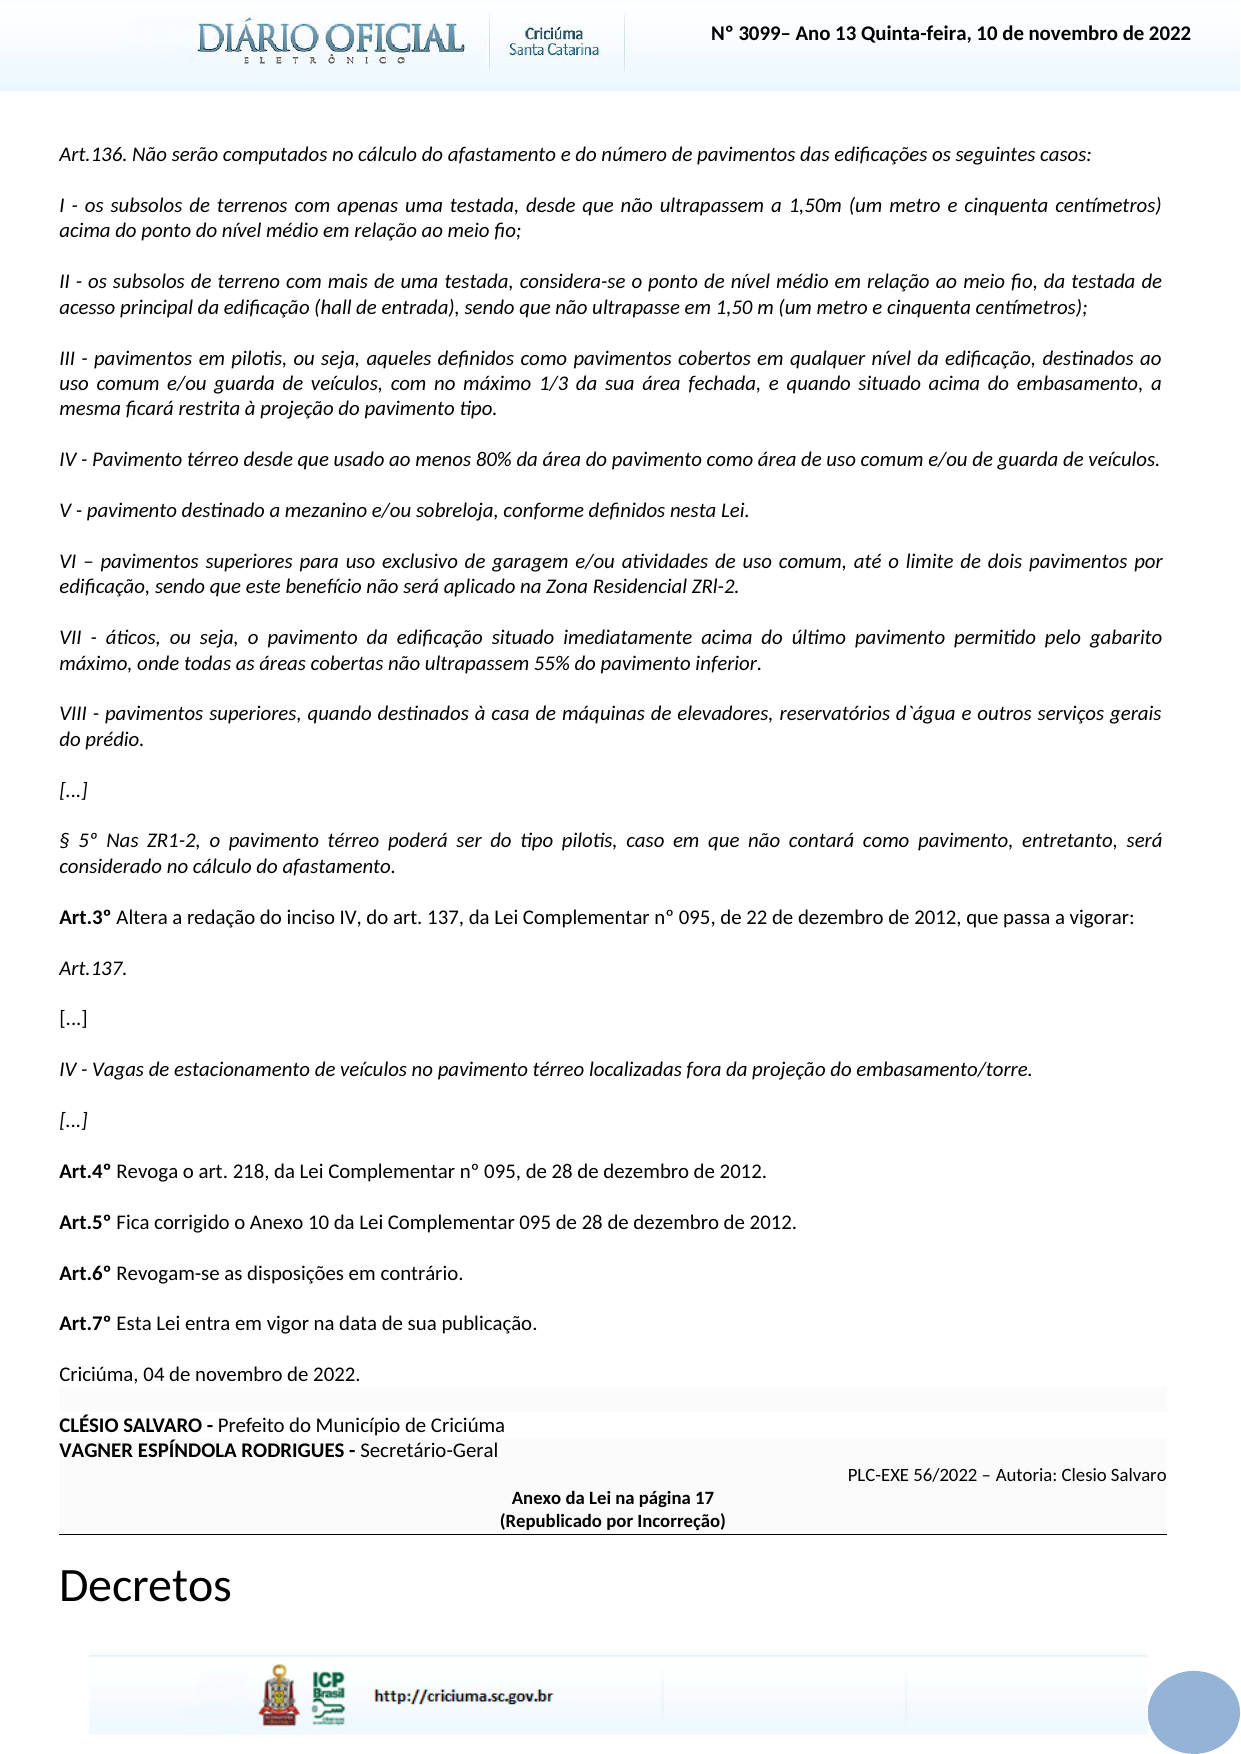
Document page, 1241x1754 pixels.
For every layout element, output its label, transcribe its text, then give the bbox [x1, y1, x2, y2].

text § 5º Nas ZR1-2, o pavimento térreo poderá ser do tipo pilotis, caso em que não contará como pavimento, entretanto, será considerado no cálculo do afastamento. [59, 828, 1167, 878]
text Art.136. Não serão computados no cálculo do afastamento e do número de pavimentos das edificações os seguintes casos: [59, 141, 1167, 167]
text Criciúma, 04 de novembro de 2022. [59, 1361, 1167, 1387]
text [...] [59, 1107, 1167, 1133]
text Art.137. [59, 955, 1167, 980]
text VAGNER ESPÍNDOLA RODRIGUES - Secretário-Geral [59, 1438, 1167, 1463]
text Art.3º Altera a redação do inciso IV, do art. 137, da Lei Complementar nº 095, de 22 de dezembro de 2012, que passa a vigorar: [59, 904, 1167, 929]
text Art.7º Esta Lei entra em vigor na data de sua publicação. [59, 1311, 1167, 1336]
text II - os subsolos de terreno com mais de uma testada, considera-se o ponto de nível médio em relação ao meio fio, da testada de acesso principal da edificação (hall de entrada), sendo que não ultrapasse em 1,50 m (um metro e cinquenta centímetros); [59, 268, 1167, 319]
text III - pavimentos em pilotis, ou seja, aqueles definidos como pavimentos cobertos em qualquer nível da edificação, destinados ao uso comum e/ou guarda de veículos, com no máximo 1/3 da sua área fechada, e quando situado acima do embasamento, a mesma ficará restrita à projeção do pavimento tipo. [59, 345, 1167, 421]
text Decretos [59, 1555, 1167, 1614]
text I - os subsolos de terrenos com apenas uma testada, desde que não ultrapassem a 1,50m (um metro e cinquenta centímetros) acima do ponto do nível médio em relação ao meio fio; [59, 192, 1167, 243]
text PLC-EXE 56/2022 – Autoria: Clesio Salvaro [59, 1463, 1167, 1486]
text IV - Vagas de estacionamento de veículos no pavimento térreo localizadas fora da projeção do embasamento/torre. [59, 1056, 1167, 1082]
text Anexo da Lei na página 17 [59, 1486, 1167, 1509]
text VI – pavimentos superiores para uso exclusivo de garagem e/ou atividades de uso comum, até o limite de dois pavimentos por edificação, sendo que este benefício não será aplicado na Zona Residencial ZRl-2. [59, 548, 1167, 599]
text [...] [59, 1006, 1167, 1031]
text CLÉSIO SALVARO - Prefeito do Município de Criciúma [59, 1412, 1167, 1438]
text VIII - pavimentos superiores, quando destinados à casa de máquinas de elevadores, reservatórios d`água e outros serviços gerais do prédio. [59, 701, 1167, 751]
text Art.4º Revoga o art. 218, da Lei Complementar nº 095, de 28 de dezembro de 2012. [59, 1158, 1167, 1183]
text [...] [59, 777, 1167, 802]
text (Republicado por Incorreção) [59, 1509, 1167, 1534]
text Art.6º Revogam-se as disposições em contrário. [59, 1260, 1167, 1285]
text V - pavimento destinado a mezanino e/ou sobreloja, conforme definidos nesta Lei. [59, 497, 1167, 523]
text Art.5º Fica corrigido o Anexo 10 da Lei Complementar 095 de 28 de dezembro de 2012. [59, 1209, 1167, 1234]
text IV - Pavimento térreo desde que usado ao menos 80% da área do pavimento como área de uso comum e/ou de guarda de veículos. [59, 446, 1167, 472]
text VII - áticos, ou seja, o pavimento da edificação situado imediatamente acima do último pavimento permitido pelo gabarito máximo, onde todas as áreas cobertas não ultrapassem 55% do pavimento inferior. [59, 624, 1167, 675]
